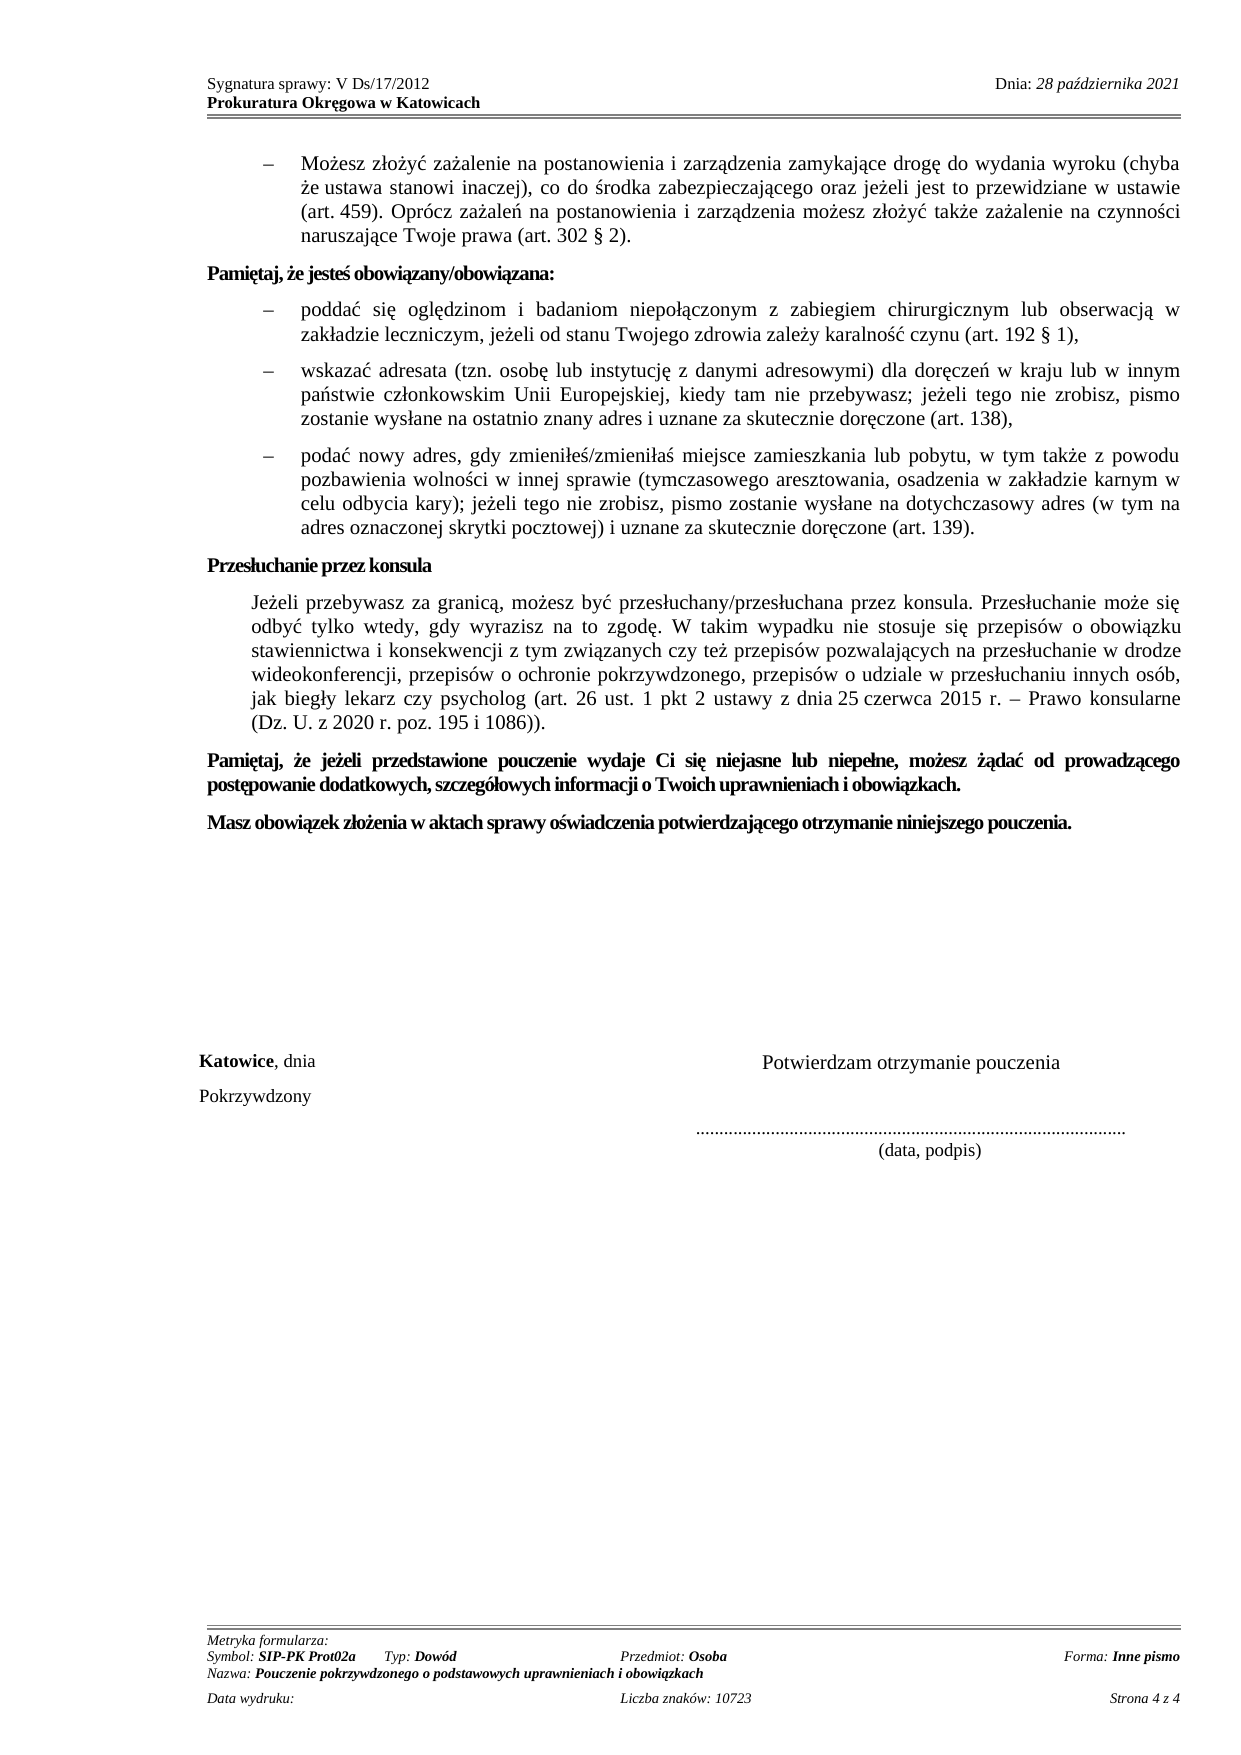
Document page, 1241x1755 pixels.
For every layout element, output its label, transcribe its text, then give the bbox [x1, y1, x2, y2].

text Masz obowiązek złożenia w aktach sprawy oświadczenia potwierdzającego otrzymanie niniejszego pouczenia. [207, 810, 1181, 834]
list podać nowy adres, gdy zmieniłeś/zmieniłaś miejsce zamieszkania lub pobytu, w tym także z powodu pozbawienia wolności w innej sprawie (tymczasowego aresztowania, osadzenia w zakładzie karnym w celu odbycia kary); jeżeli tego nie zrobisz, pismo zostanie wysłane na dotychczasowy adres (w tym na adres oznaczonej skrytki pocztowej) i uznane za skutecznie doręczone (art. 139). [263, 443, 1181, 539]
text Jeżeli przebywasz za granicą, możesz być przesłuchany/przesłuchana przez konsula. Przesłuchanie może się odbyć tylko wtedy, gdy wyrazisz na to zgodę. W takim wypadku nie stosuje się przepisów o obowiązku stawiennictwa i konsekwencji z tym związanych czy też przepisów pozwalających na przesłuchanie w drodze wideokonferencji, przepisów o ochronie pokrzywdzonego, przepisów o udziale w przesłuchaniu innych osób, jak biegły lekarz czy psycholog (art. 26 ust. 1 pkt 2 ustawy z dnia 25 czerwca 2015 r. – Prawo konsularne (Dz. U. z 2020 r. poz. 195 i 1086)). [251, 589, 1181, 734]
list Możesz złożyć zażalenie na postanowienia i zarządzenia zamykające drogę do wydania wyroku (chyba że ustawa stanowi inaczej), co do środka zabezpieczającego oraz jeżeli jest to przewidziane w ustawie (art. 459). Oprócz zażaleń na postanowienia i zarządzenia możesz złożyć także zażalenie na czynności naruszające Twoje prawa (art. 302 § 2). [263, 151, 1181, 247]
list poddać się oględzinom i badaniom niepołączonym z zabiegiem chirurgicznym lub obserwacją w zakładzie leczniczym, jeżeli od stanu Twojego zdrowia zależy karalność czynu (art. 192 § 1), [263, 297, 1181, 346]
text Pamiętaj, że jeżeli przedstawione pouczenie wydaje Ci się niejasne lub niepełne, możesz żądać od prowadzącego postępowanie dodatkowych, szczegółowych informacji o Twoich uprawnieniach i obowiązkach. [207, 748, 1181, 796]
list wskazać adresata (tzn. osobę lub instytucję z danymi adresowymi) dla doręczeń w kraju lub w innym państwie członkowskim Unii Europejskiej, kiedy tam nie przebywasz; jeżeli tego nie zrobisz, pismo zostanie wysłane na ostatnio znany adres i uznane za skutecznie doręczone (art. 138), [263, 358, 1181, 430]
text Przesłuchanie przez konsula [207, 553, 1181, 577]
text Pamiętaj, że jesteś obowiązany/obowiązana: [207, 261, 1181, 285]
table_header Potwierdzam otrzymanie pouczenia ............................................................................................ (data, podpis) [694, 1050, 1188, 1160]
table_header Katowice, dnia Pokrzywdzony [199, 1050, 693, 1160]
